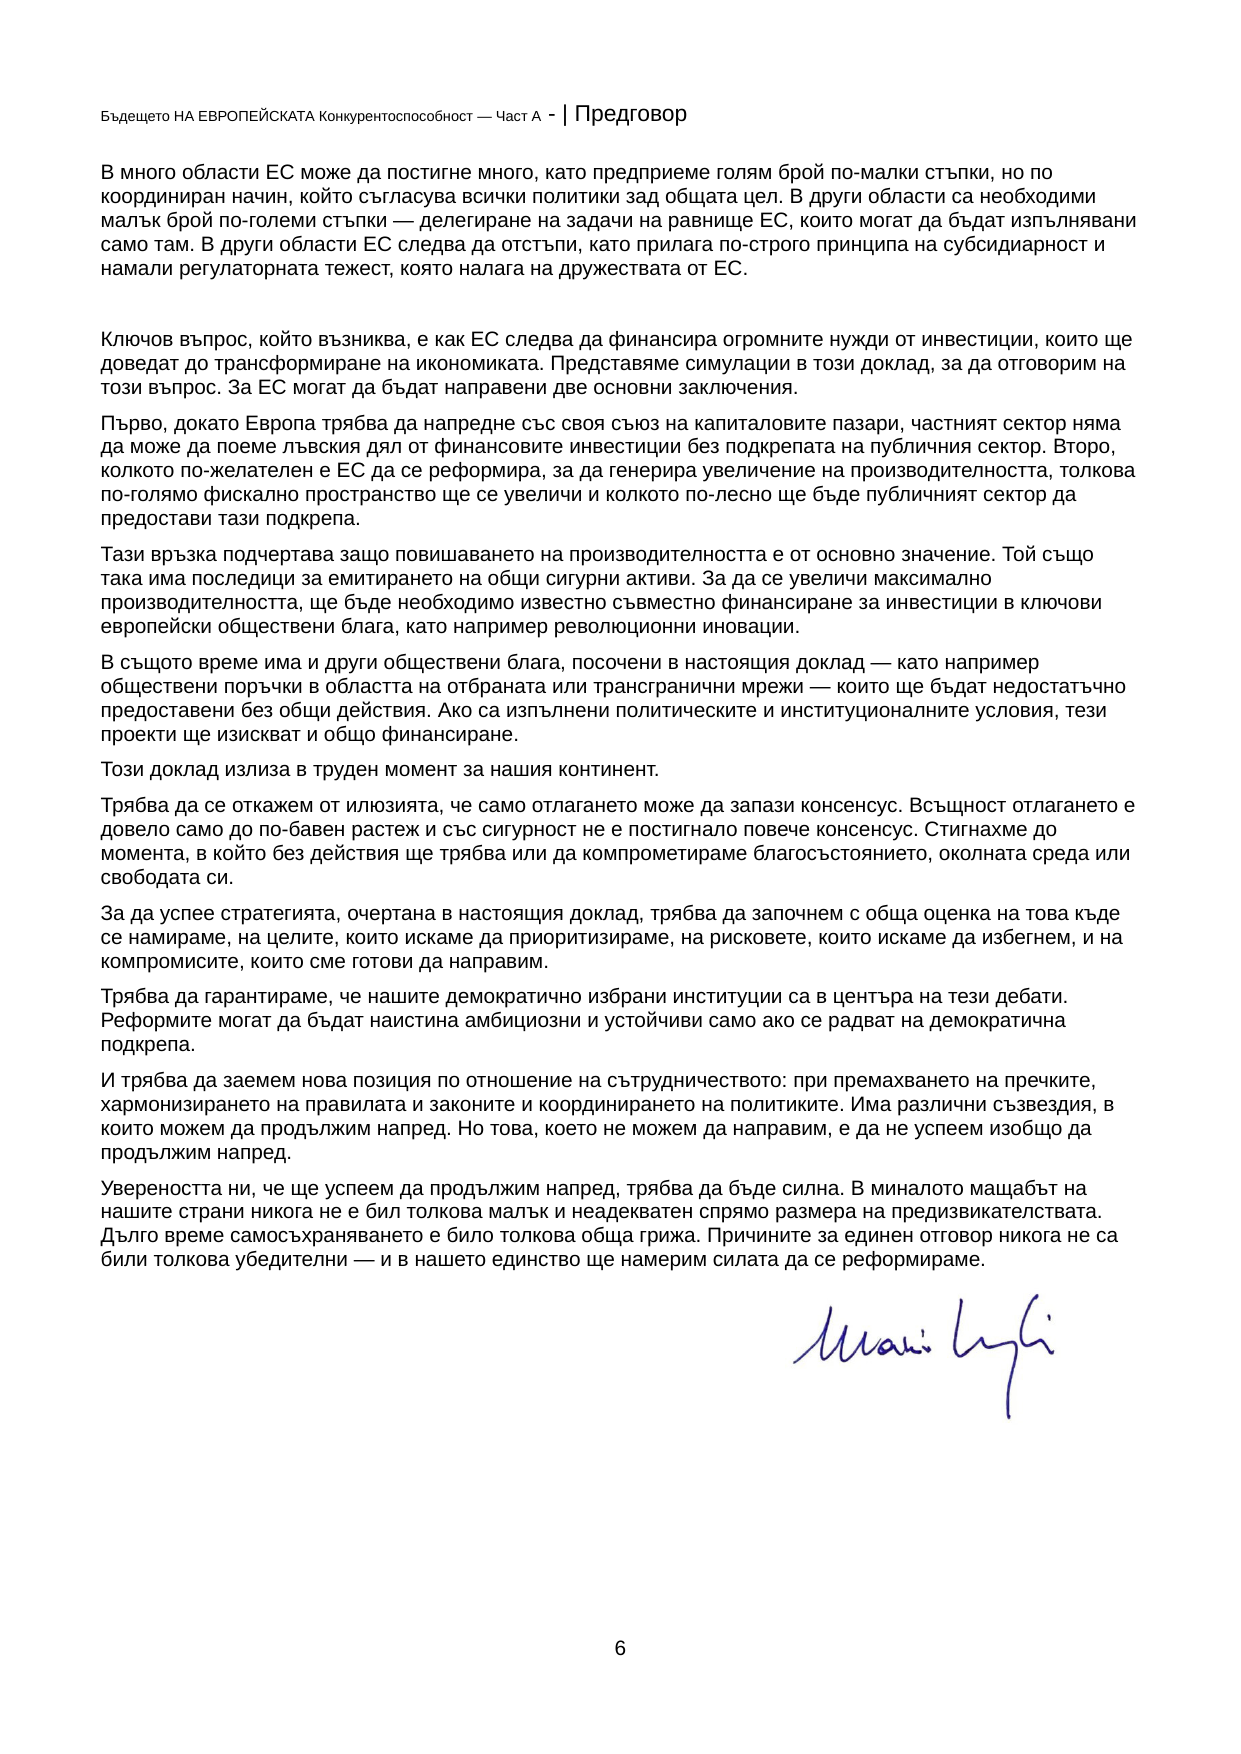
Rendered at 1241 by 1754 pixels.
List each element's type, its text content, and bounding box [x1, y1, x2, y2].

text Трябва да се откажем от илюзията, че само отлагането може да запази консенсус. Всъщност отлагането е довело само до по-бавен растеж и със сигурност не е постигнало повече консенсус. Стигнахме до момента, в който без действия ще трябва или да компрометираме благосъстоянието, околната среда или свободата си. [100, 793, 1140, 889]
picture [763, 1282, 1101, 1447]
text В много области ЕС може да постигне много, като предприеме голям брой по-малки стъпки, но по координиран начин, който съгласува всички политики зад общата цел. В други области са необходими малък брой по-големи стъпки — делегиране на задачи на равнище ЕС, които могат да бъдат изпълнявани само там. В други области ЕС следва да отстъпи, като прилага по-строго принципа на субсидиарност и намали регулаторната тежест, която налага на дружествата от ЕС. [100, 159, 1140, 279]
text И трябва да заемем нова позиция по отношение на сътрудничеството: при премахването на пречките, хармонизирането на правилата и законите и координирането на политиките. Има различни съзвездия, в които можем да продължим напред. Но това, което не можем да направим, е да не успеем изобщо да продължим напред. [100, 1068, 1140, 1164]
text За да успее стратегията, очертана в настоящия доклад, трябва да започнем с обща оценка на това къде се намираме, на целите, които искаме да приоритизираме, на рисковете, които искаме да избегнем, и на компромисите, които сме готови да направим. [100, 901, 1140, 972]
text В същото време има и други обществени блага, посочени в настоящия доклад — като например обществени поръчки в областта на отбраната или трансгранични мрежи — които ще бъдат недостатъчно предоставени без общи действия. Ако са изпълнени политическите и институционалните условия, тези проекти ще изискват и общо финансиране. [100, 649, 1140, 745]
text Този доклад излиза в труден момент за нашия континент. [100, 757, 1140, 781]
text Увереността ни, че ще успеем да продължим напред, трябва да бъде силна. В миналото мащабът на нашите страни никога не е бил толкова малък и неадекватен спрямо размера на предизвикателствата. Дълго време самосъхраняването е било толкова обща грижа. Причините за единен отговор никога не са били толкова убедителни — и в нашето единство ще намерим силата да се реформираме. [100, 1175, 1140, 1271]
text Тази връзка подчертава защо повишаването на производителността е от основно значение. Той също така има последици за емитирането на общи сигурни активи. За да се увеличи максимално производителността, ще бъде необходимо известно съвместно финансиране за инвестиции в ключови европейски обществени блага, като например революционни иновации. [100, 542, 1140, 638]
text Трябва да гарантираме, че нашите демократично избрани институции са в центъра на тези дебати. Реформите могат да бъдат наистина амбициозни и устойчиви само ако се радват на демократична подкрепа. [100, 984, 1140, 1056]
text Първо, докато Европа трябва да напредне със своя съюз на капиталовите пазари, частният сектор няма да може да поеме лъвския дял от финансовите инвестиции без подкрепата на публичния сектор. Второ, колкото по-желателен е ЕС да се реформира, за да генерира увеличение на производителността, толкова по-голямо фискално пространство ще се увеличи и колкото по-лесно ще бъде публичният сектор да предостави тази подкрепа. [100, 410, 1140, 530]
text Ключов въпрос, който възниква, е как ЕС следва да финансира огромните нужди от инвестиции, които ще доведат до трансформиране на икономиката. Представяме симулации в този доклад, за да отговорим на този въпрос. За ЕС могат да бъдат направени две основни заключения. [100, 327, 1140, 399]
